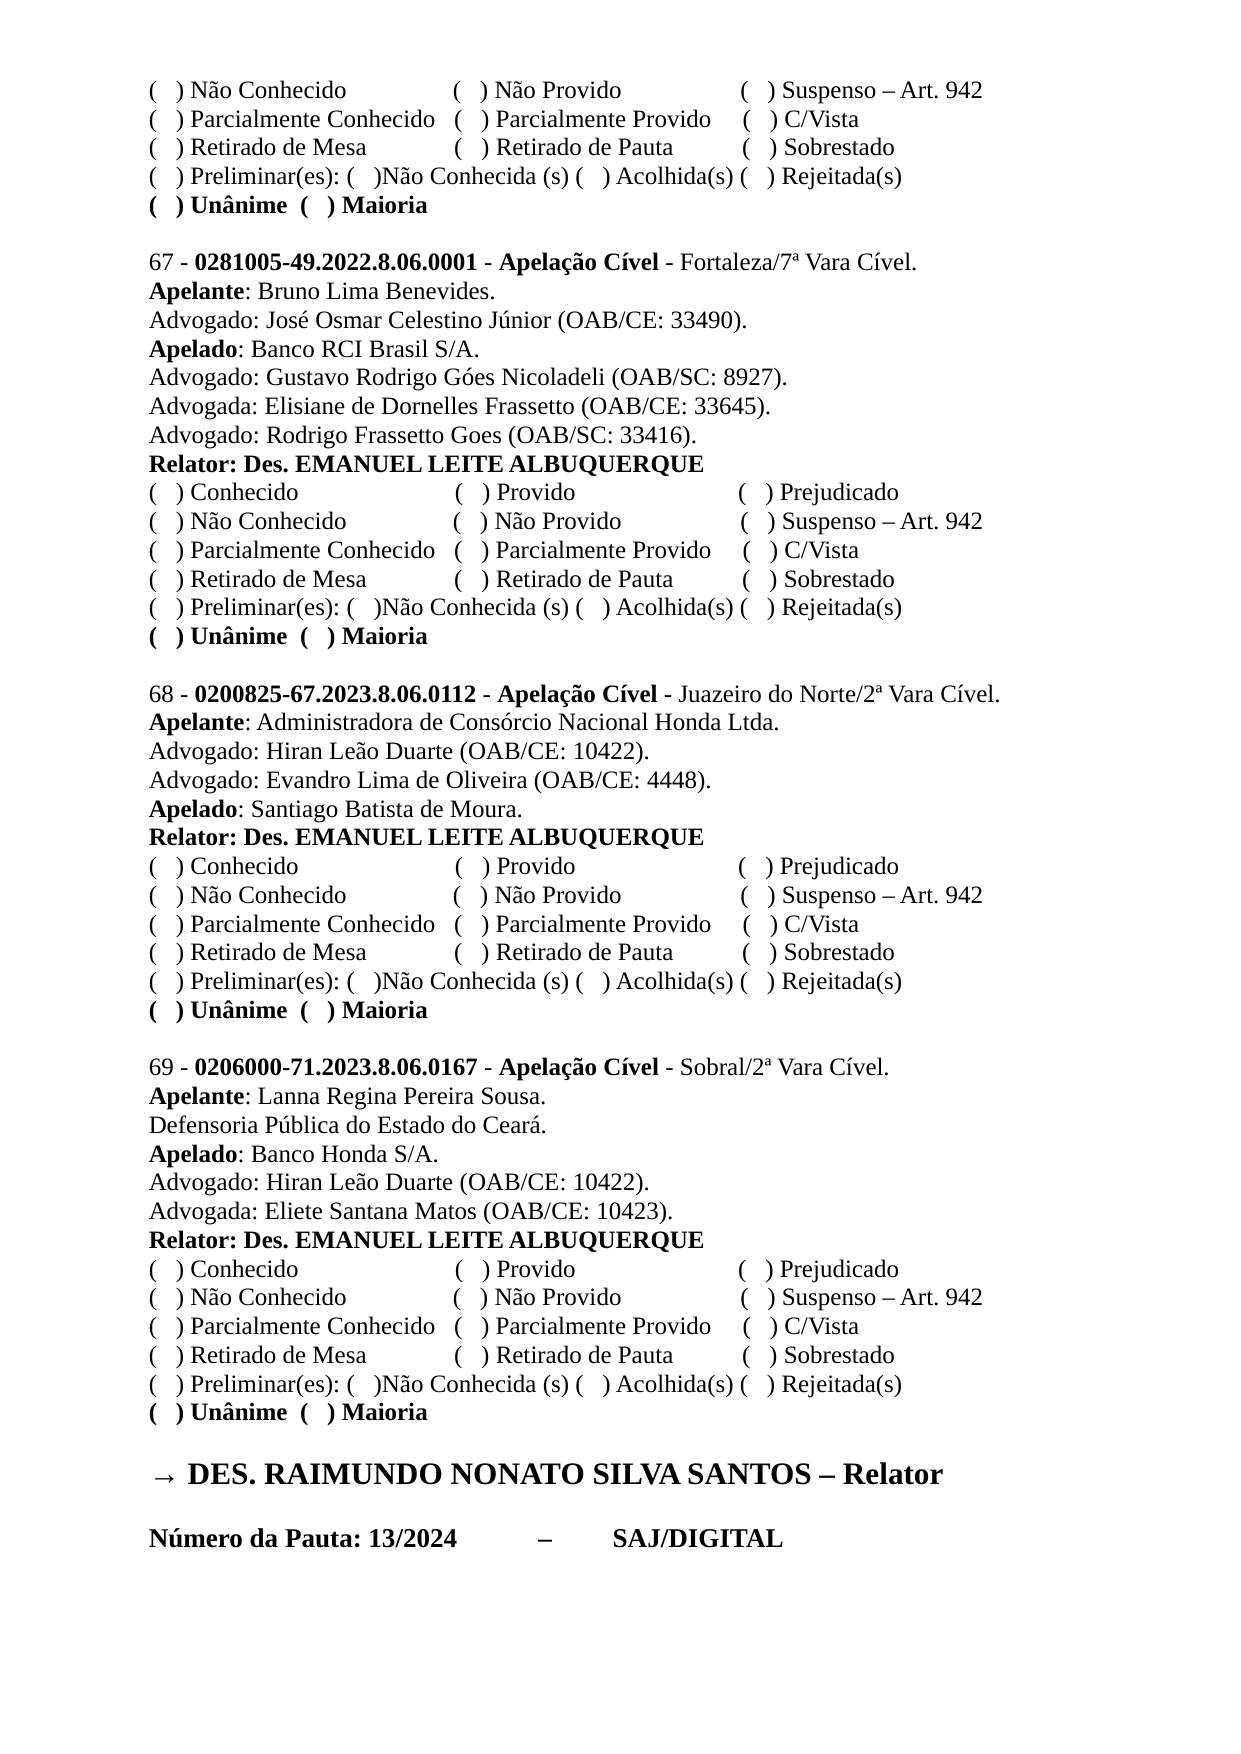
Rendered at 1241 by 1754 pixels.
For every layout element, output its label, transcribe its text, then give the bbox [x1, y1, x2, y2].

text ( ) Conhecido ( ) Provido ( ) Prejudicado [148, 477, 1141, 506]
text ( ) Parcialmente Conhecido ( ) Parcialmente Provido ( ) C/Vista [148, 1311, 1158, 1340]
text Advogado: Hiran Leão Duarte (OAB/CE: 10422). [148, 1167, 1141, 1196]
text ( ) Preliminar(es): ( )Não Conhecida (s) ( ) Acolhida(s) ( ) Rejeitada(s) [148, 592, 1158, 621]
text ( ) Unânime ( ) Maioria [148, 995, 1158, 1024]
text ( ) Unânime ( ) Maioria [148, 1397, 1158, 1426]
text Apelado: Santiago Batista de Moura. [148, 794, 1141, 822]
text Relator: Des. EMANUEL LEITE ALBUQUERQUE [148, 822, 1141, 851]
text ( ) Retirado de Mesa ( ) Retirado de Pauta ( ) Sobrestado [148, 937, 1158, 966]
text Advogada: Eliete Santana Matos (OAB/CE: 10423). [148, 1196, 1141, 1225]
text Advogado: Evandro Lima de Oliveira (OAB/CE: 4448). [148, 765, 1141, 794]
text ( ) Não Conhecido ( ) Não Provido ( ) Suspenso – Art. 942 [148, 506, 1158, 535]
text ( ) Retirado de Mesa ( ) Retirado de Pauta ( ) Sobrestado [148, 1340, 1158, 1369]
text 68 - 0200825-67.2023.8.06.0112 - Apelação Cível - Juazeiro do Norte/2ª Vara Cível. [148, 679, 1141, 707]
text Defensoria Pública do Estado do Ceará. [148, 1110, 1141, 1139]
text Advogado: José Osmar Celestino Júnior (OAB/CE: 33490). [148, 305, 1141, 334]
text Apelado: Banco RCI Brasil S/A. [148, 334, 1141, 362]
text ( ) Não Conhecido ( ) Não Provido ( ) Suspenso – Art. 942 [148, 1282, 1158, 1311]
text Relator: Des. EMANUEL LEITE ALBUQUERQUE [148, 1225, 1141, 1254]
text Advogado: Hiran Leão Duarte (OAB/CE: 10422). [148, 736, 1141, 765]
text ( ) Preliminar(es): ( )Não Conhecida (s) ( ) Acolhida(s) ( ) Rejeitada(s) [148, 161, 1158, 190]
text ( ) Conhecido ( ) Provido ( ) Prejudicado [148, 1254, 1141, 1282]
text ( ) Retirado de Mesa ( ) Retirado de Pauta ( ) Sobrestado [148, 132, 1158, 161]
text ( ) Conhecido ( ) Provido ( ) Prejudicado [148, 851, 1141, 880]
text ( ) Unânime ( ) Maioria [148, 190, 1158, 219]
text ( ) Não Conhecido ( ) Não Provido ( ) Suspenso – Art. 942 [148, 880, 1158, 909]
text ( ) Unânime ( ) Maioria [148, 621, 1158, 650]
text ( ) Preliminar(es): ( )Não Conhecida (s) ( ) Acolhida(s) ( ) Rejeitada(s) [148, 966, 1158, 995]
text Advogado: Rodrigo Frassetto Goes (OAB/SC: 33416). [148, 420, 1141, 449]
text Advogado: Gustavo Rodrigo Góes Nicoladeli (OAB/SC: 8927). [148, 362, 1141, 391]
text ( ) Parcialmente Conhecido ( ) Parcialmente Provido ( ) C/Vista [148, 909, 1158, 937]
text 69 - 0206000-71.2023.8.06.0167 - Apelação Cível - Sobral/2ª Vara Cível. [148, 1052, 1141, 1081]
text Apelante: Bruno Lima Benevides. [148, 276, 1141, 305]
text ( ) Retirado de Mesa ( ) Retirado de Pauta ( ) Sobrestado [148, 564, 1158, 592]
text ( ) Não Conhecido ( ) Não Provido ( ) Suspenso – Art. 942 [148, 75, 1158, 104]
text → DES. RAIMUNDO NONATO SILVA SANTOS – Relator [148, 1455, 1141, 1491]
text Apelado: Banco Honda S/A. [148, 1139, 1141, 1167]
text Apelante: Administradora de Consórcio Nacional Honda Ltda. [148, 707, 1141, 736]
text ( ) Preliminar(es): ( )Não Conhecida (s) ( ) Acolhida(s) ( ) Rejeitada(s) [148, 1369, 1158, 1397]
text Advogada: Elisiane de Dornelles Frassetto (OAB/CE: 33645). [148, 391, 1141, 420]
text ( ) Parcialmente Conhecido ( ) Parcialmente Provido ( ) C/Vista [148, 104, 1158, 132]
text ( ) Parcialmente Conhecido ( ) Parcialmente Provido ( ) C/Vista [148, 535, 1158, 564]
text Número da Pauta: 13/2024 – SAJ/DIGITAL [148, 1522, 1141, 1553]
text Apelante: Lanna Regina Pereira Sousa. [148, 1081, 1141, 1110]
text Relator: Des. EMANUEL LEITE ALBUQUERQUE [148, 449, 1141, 477]
text 67 - 0281005-49.2022.8.06.0001 - Apelação Cível - Fortaleza/7ª Vara Cível. [148, 247, 1141, 276]
